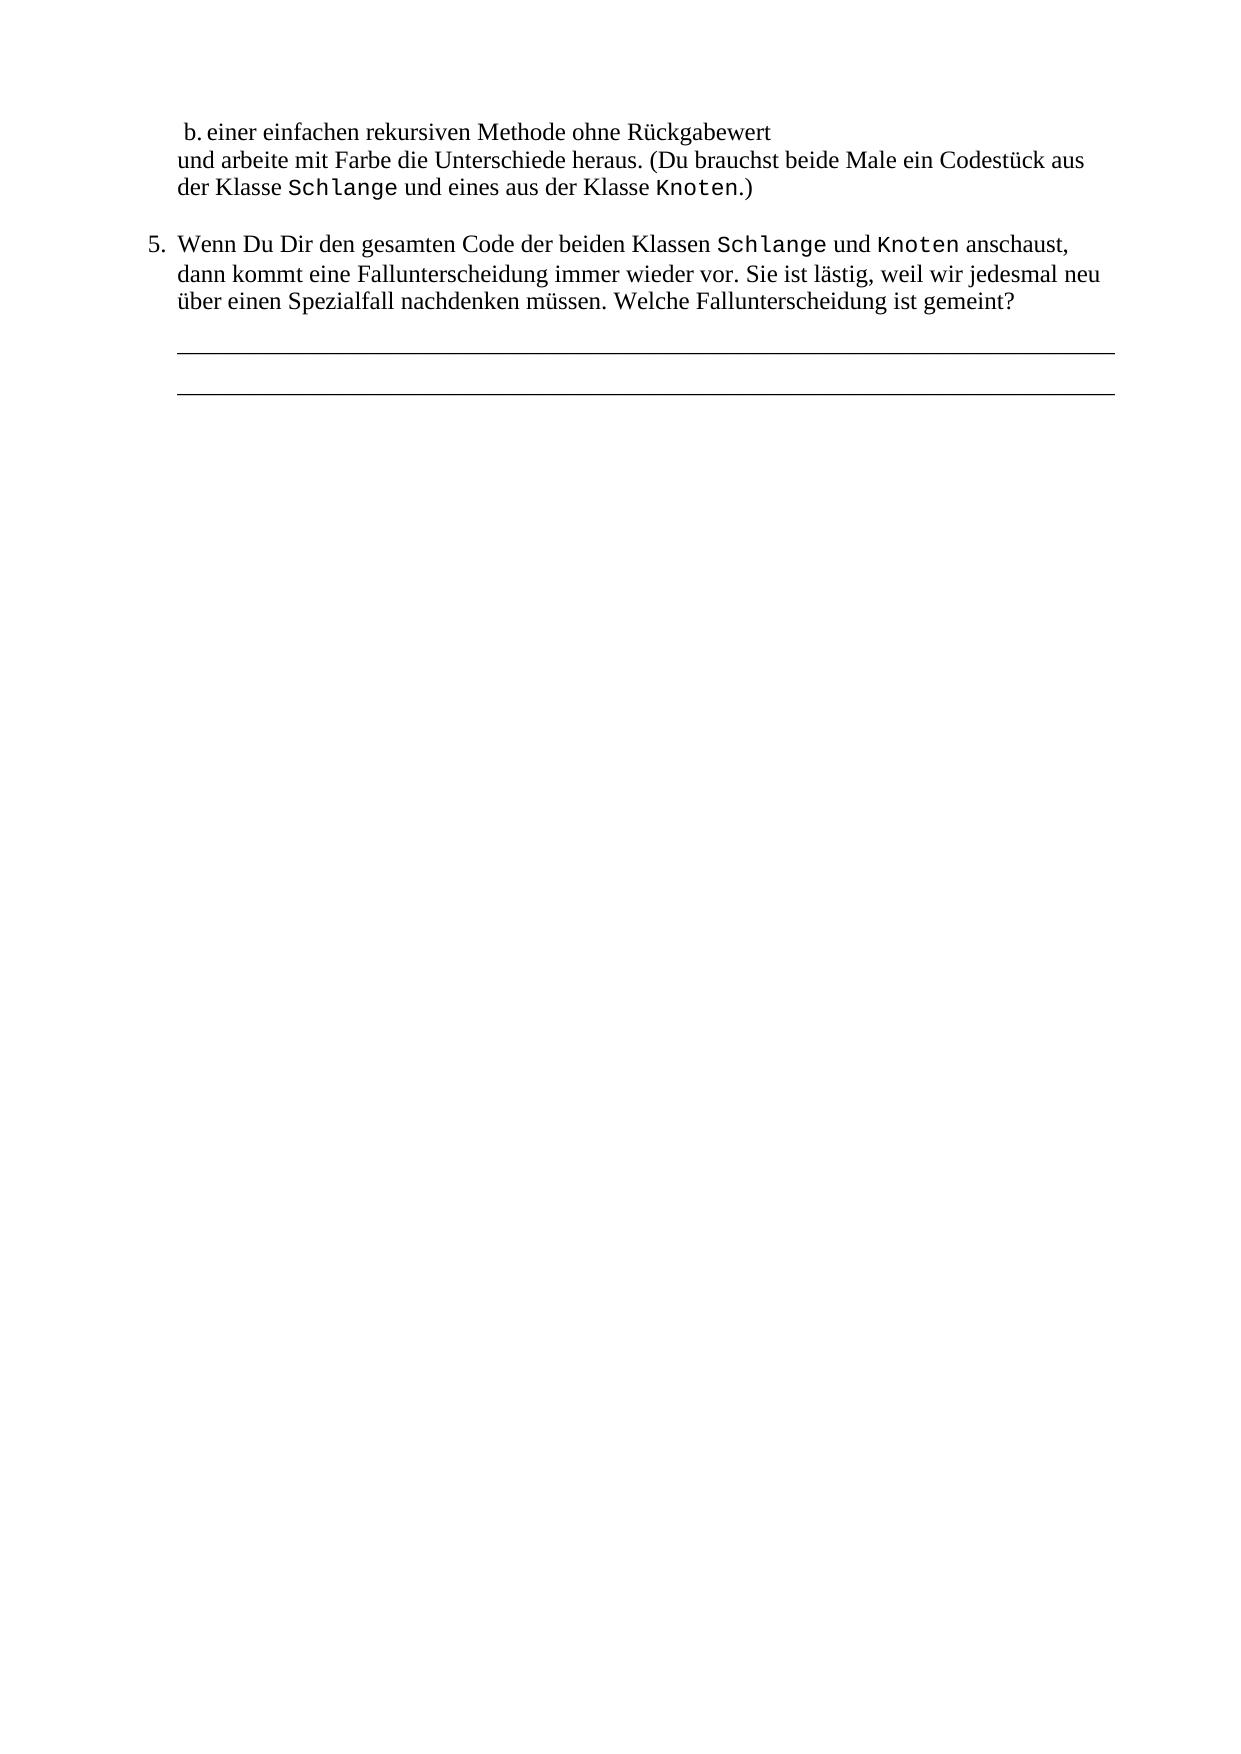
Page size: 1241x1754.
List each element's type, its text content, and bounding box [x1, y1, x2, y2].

list einer einfachen rekursiven Methode ohne Rückgabewert [177, 118, 1122, 146]
list ___________________________________________________________________________ [148, 371, 1122, 398]
list ___________________________________________________________________________ [148, 329, 1122, 357]
list und arbeite mit Farbe die Unterschiede heraus. (Du brauchst beide Male ein Codestück aus der Klasse Schlange und eines aus der Klasse Knoten.) [148, 146, 1122, 203]
list Wenn Du Dir den gesamten Code der beiden Klassen Schlange und Knoten anschaust, dann kommt eine Fallunterscheidung immer wieder vor. Sie ist lästig, weil wir jedesmal neu über einen Spezialfall nachdenken müssen. Welche Fallunterscheidung ist gemeint? [148, 231, 1122, 315]
